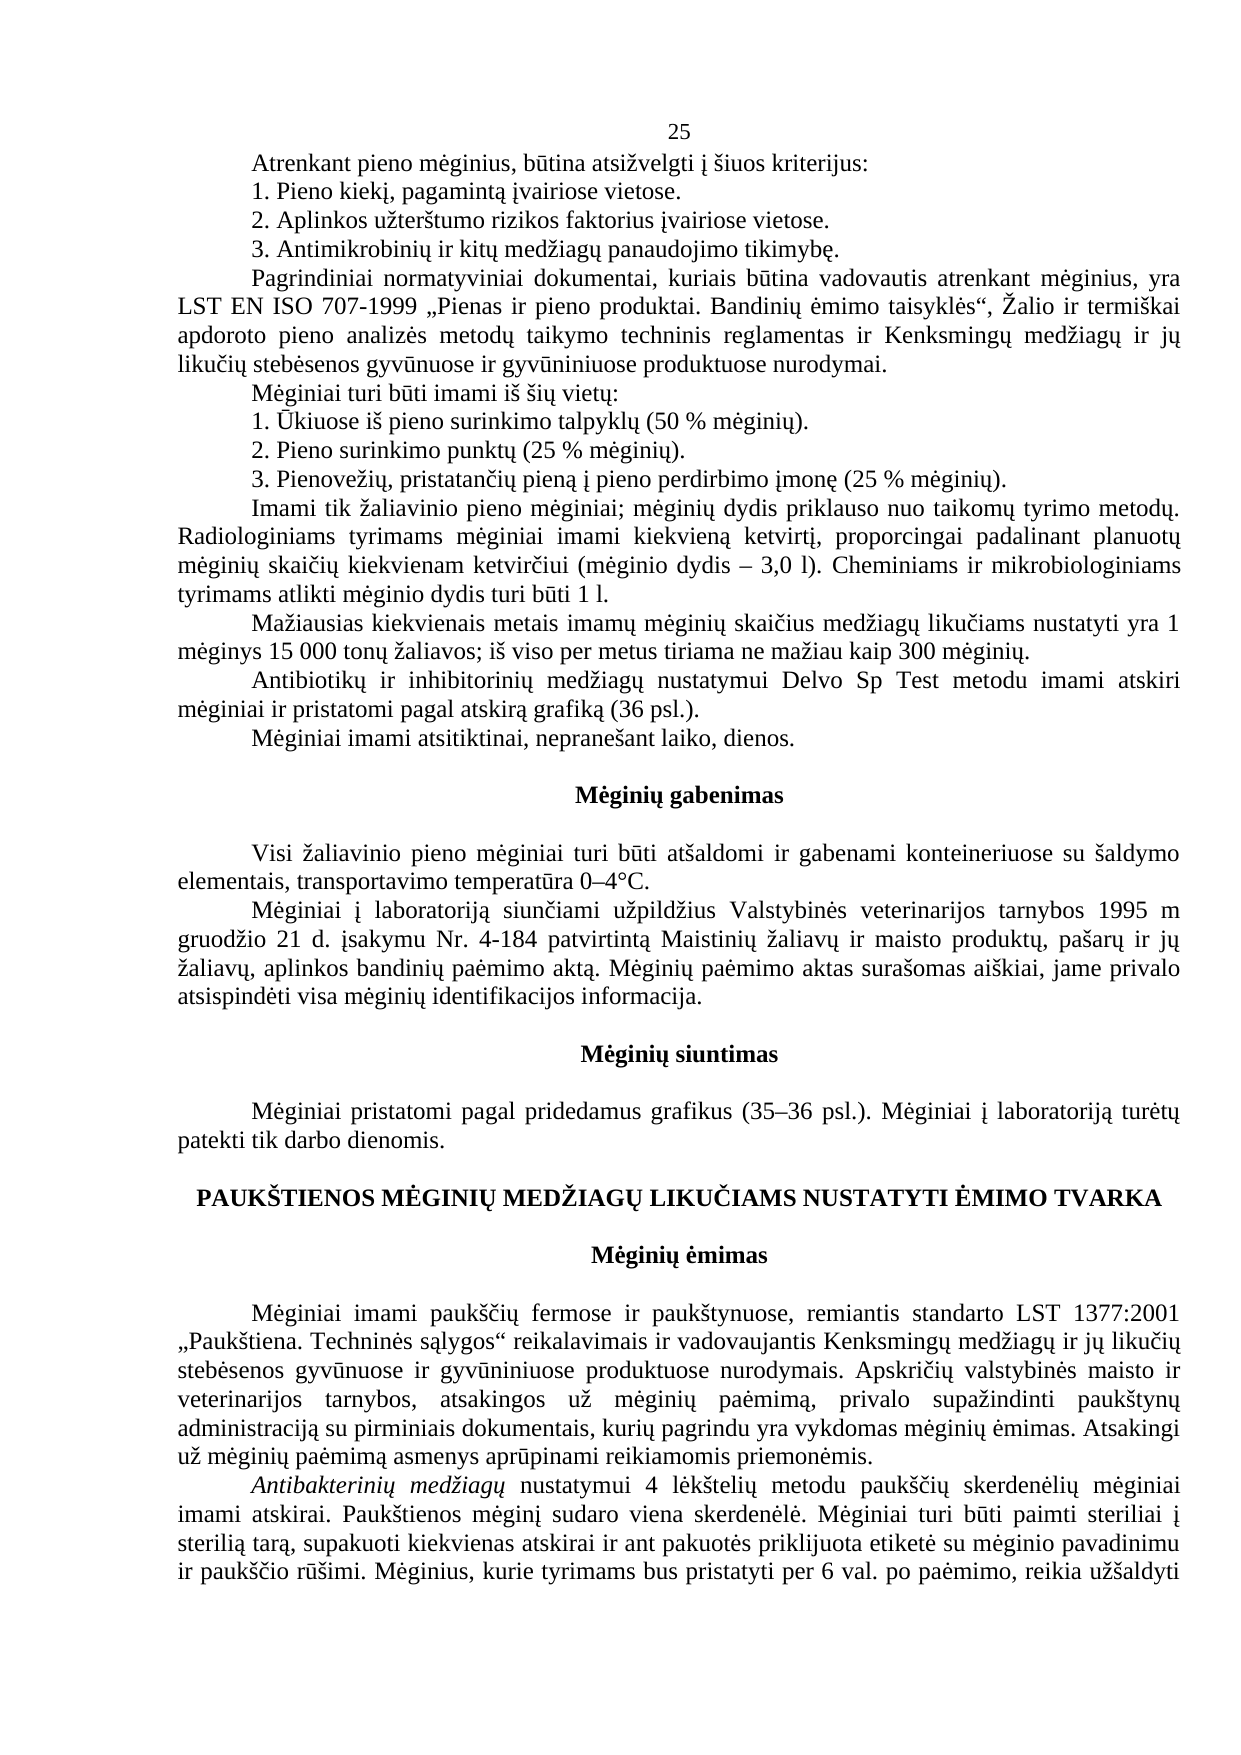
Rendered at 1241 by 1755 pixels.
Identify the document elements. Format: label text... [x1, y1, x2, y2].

text 1. Ūkiuose iš pieno surinkimo talpyklų (50 % mėginių). [177, 406, 1181, 435]
text Mažiausias kiekvienais metais imamų mėginių skaičius medžiagų likučiams nustatyti yra 1 mėginys 15 000 tonų žaliavos; iš viso per metus tiriama ne mažiau kaip 300 mėginių. [177, 608, 1181, 665]
text 1. Pieno kiekį, pagamintą įvairiose vietose. [177, 176, 1181, 205]
text Atrenkant pieno mėginius, būtina atsižvelgti į šiuos kriterijus: [177, 148, 1181, 176]
text Visi žaliavinio pieno mėginiai turi būti atšaldomi ir gabenami konteineriuose su šaldymo elementais, transportavimo temperatūra 0–4°C. [177, 838, 1181, 895]
text Mėginiai turi būti imami iš šių vietų: [177, 378, 1181, 406]
text Antibakterinių medžiagų nustatymui 4 lėkštelių metodu paukščių skerdenėlių mėginiai imami atskirai. Paukštienos mėginį sudaro viena skerdenėlė. Mėginiai turi būti paimti steriliai į sterilią tarą, supakuoti kiekvienas atskirai ir ant pakuotės priklijuota etiketė su mėginio pavadinimu ir paukščio rūšimi. Mėginius, kurie tyrimams bus pristatyti per 6 val. po paėmimo, reikia užšaldyti [177, 1470, 1181, 1585]
text Mėginiai imami atsitiktinai, nepranešant laiko, dienos. [177, 723, 1181, 751]
text Mėginių siuntimas [177, 1039, 1181, 1068]
text Mėginių gabenimas [177, 780, 1181, 809]
text paukštienos mėginių medžiagų LIKUČIAMS NUSTATYTI ĖMIMO TVARKA [177, 1183, 1181, 1211]
text 2. Aplinkos užterštumo rizikos faktorius įvairiose vietose. [177, 205, 1181, 234]
text Mėginiai pristatomi pagal pridedamus grafikus (35–36 psl.). Mėginiai į laboratoriją turėtų patekti tik darbo dienomis. [177, 1096, 1181, 1154]
text 3. Antimikrobinių ir kitų medžiagų panaudojimo tikimybę. [177, 234, 1181, 263]
text Antibiotikų ir inhibitorinių medžiagų nustatymui Delvo Sp Test metodu imami atskiri mėginiai ir pristatomi pagal atskirą grafiką (36 psl.). [177, 665, 1181, 723]
text Mėginiai imami paukščių fermose ir paukštynuose, remiantis standarto LST 1377:2001 „Paukštiena. Techninės sąlygos“ reikalavimais ir vadovaujantis Kenksmingų medžiagų ir jų likučių stebėsenos gyvūnuose ir gyvūniniuose produktuose nurodymais. Apskričių valstybinės maisto ir veterinarijos tarnybos, atsakingos už mėginių paėmimą, privalo supažindinti paukštynų administraciją su pirminiais dokumentais, kurių pagrindu yra vykdomas mėginių ėmimas. Atsakingi už mėginių paėmimą asmenys aprūpinami reikiamomis priemonėmis. [177, 1298, 1181, 1470]
text Pagrindiniai normatyviniai dokumentai, kuriais būtina vadovautis atrenkant mėginius, yra LST EN ISO 707-1999 „Pienas ir pieno produktai. Bandinių ėmimo taisyklės“, Žalio ir termiškai apdoroto pieno analizės metodų taikymo techninis reglamentas ir Kenksmingų medžiagų ir jų likučių stebėsenos gyvūnuose ir gyvūniniuose produktuose nurodymai. [177, 263, 1181, 378]
text Mėginiai į laboratoriją siunčiami užpildžius Valstybinės veterinarijos tarnybos 1995 m gruodžio 21 d. įsakymu Nr. 4-184 patvirtintą Maistinių žaliavų ir maisto produktų, pašarų ir jų žaliavų, aplinkos bandinių paėmimo aktą. Mėginių paėmimo aktas surašomas aiškiai, jame privalo atsispindėti visa mėginių identifikacijos informacija. [177, 895, 1181, 1010]
text Imami tik žaliavinio pieno mėginiai; mėginių dydis priklauso nuo taikomų tyrimo metodų. Radiologiniams tyrimams mėginiai imami kiekvieną ketvirtį, proporcingai padalinant planuotų mėginių skaičių kiekvienam ketvirčiui (mėginio dydis – 3,0 l). Cheminiams ir mikrobiologiniams tyrimams atlikti mėginio dydis turi būti 1 l. [177, 493, 1181, 608]
text 3. Pienovežių, pristatančių pieną į pieno perdirbimo įmonę (25 % mėginių). [177, 464, 1181, 493]
text Mėginių ėmimas [177, 1240, 1181, 1269]
text 2. Pieno surinkimo punktų (25 % mėginių). [177, 435, 1181, 464]
